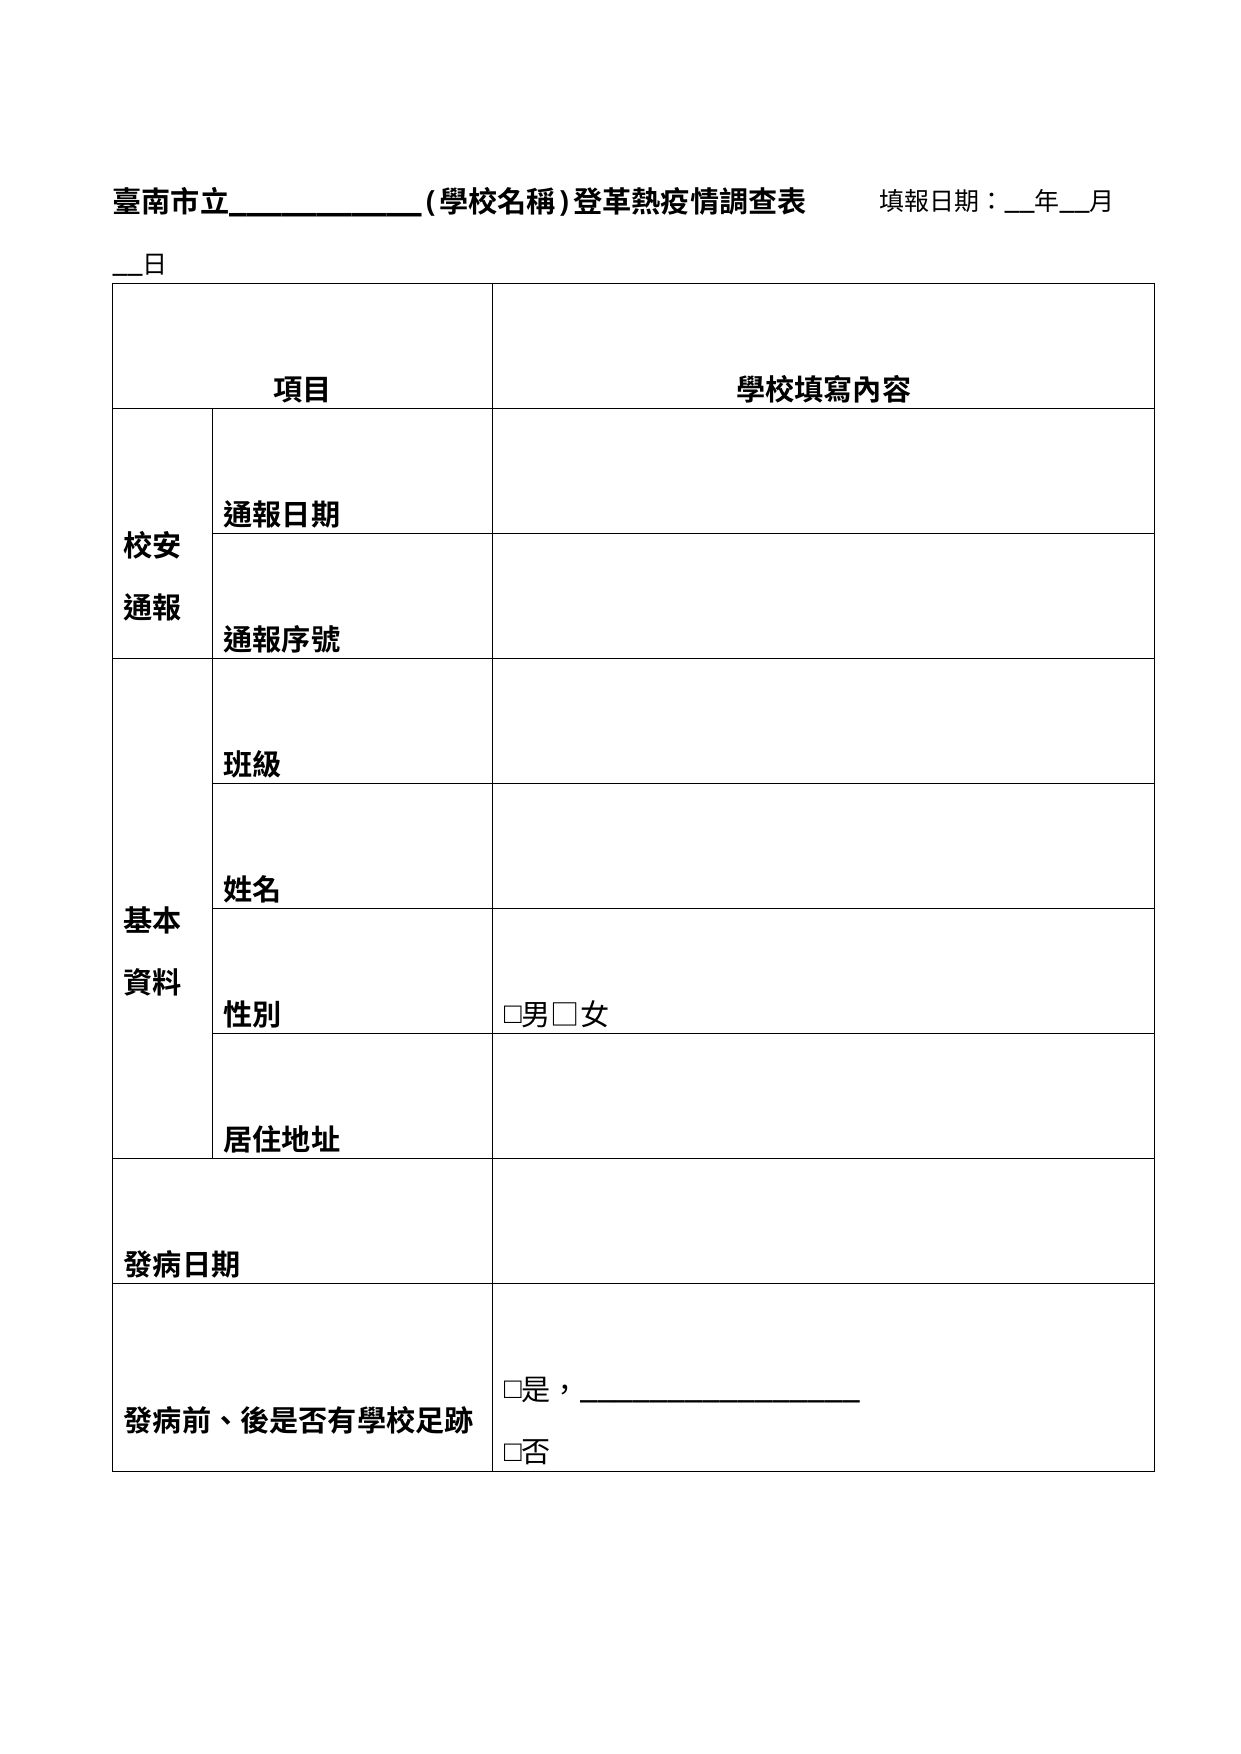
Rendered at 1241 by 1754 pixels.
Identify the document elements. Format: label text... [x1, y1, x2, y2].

table_cell □男□女 [493, 909, 1154, 1033]
table_header 學校填寫內容 [493, 284, 1154, 408]
table_cell 通報日期 [213, 409, 492, 533]
table_cell 性別 [213, 909, 492, 1033]
table_cell 校安通報 [113, 409, 212, 658]
table_cell [493, 659, 1154, 783]
table_header 項目 [113, 284, 492, 408]
table_cell 發病前、後是否有學校足跡 [113, 1284, 492, 1471]
table_cell 發病日期 [113, 1159, 492, 1283]
table_cell [493, 1159, 1154, 1283]
table_cell [493, 1034, 1154, 1158]
table_cell [493, 534, 1154, 658]
table_cell 班級 [213, 659, 492, 783]
table_cell 通報序號 [213, 534, 492, 658]
table_cell [493, 409, 1154, 533]
table_cell 基本資料 [113, 659, 212, 1158]
table_cell □是，________________ □否 [493, 1284, 1154, 1471]
table_cell 居住地址 [213, 1034, 492, 1158]
text 臺南市立___________(學校名稱)登革熱疫情調查表 填報日期：__年__月__日 [112, 158, 1128, 283]
table_cell 姓名 [213, 784, 492, 908]
table_cell [493, 784, 1154, 908]
